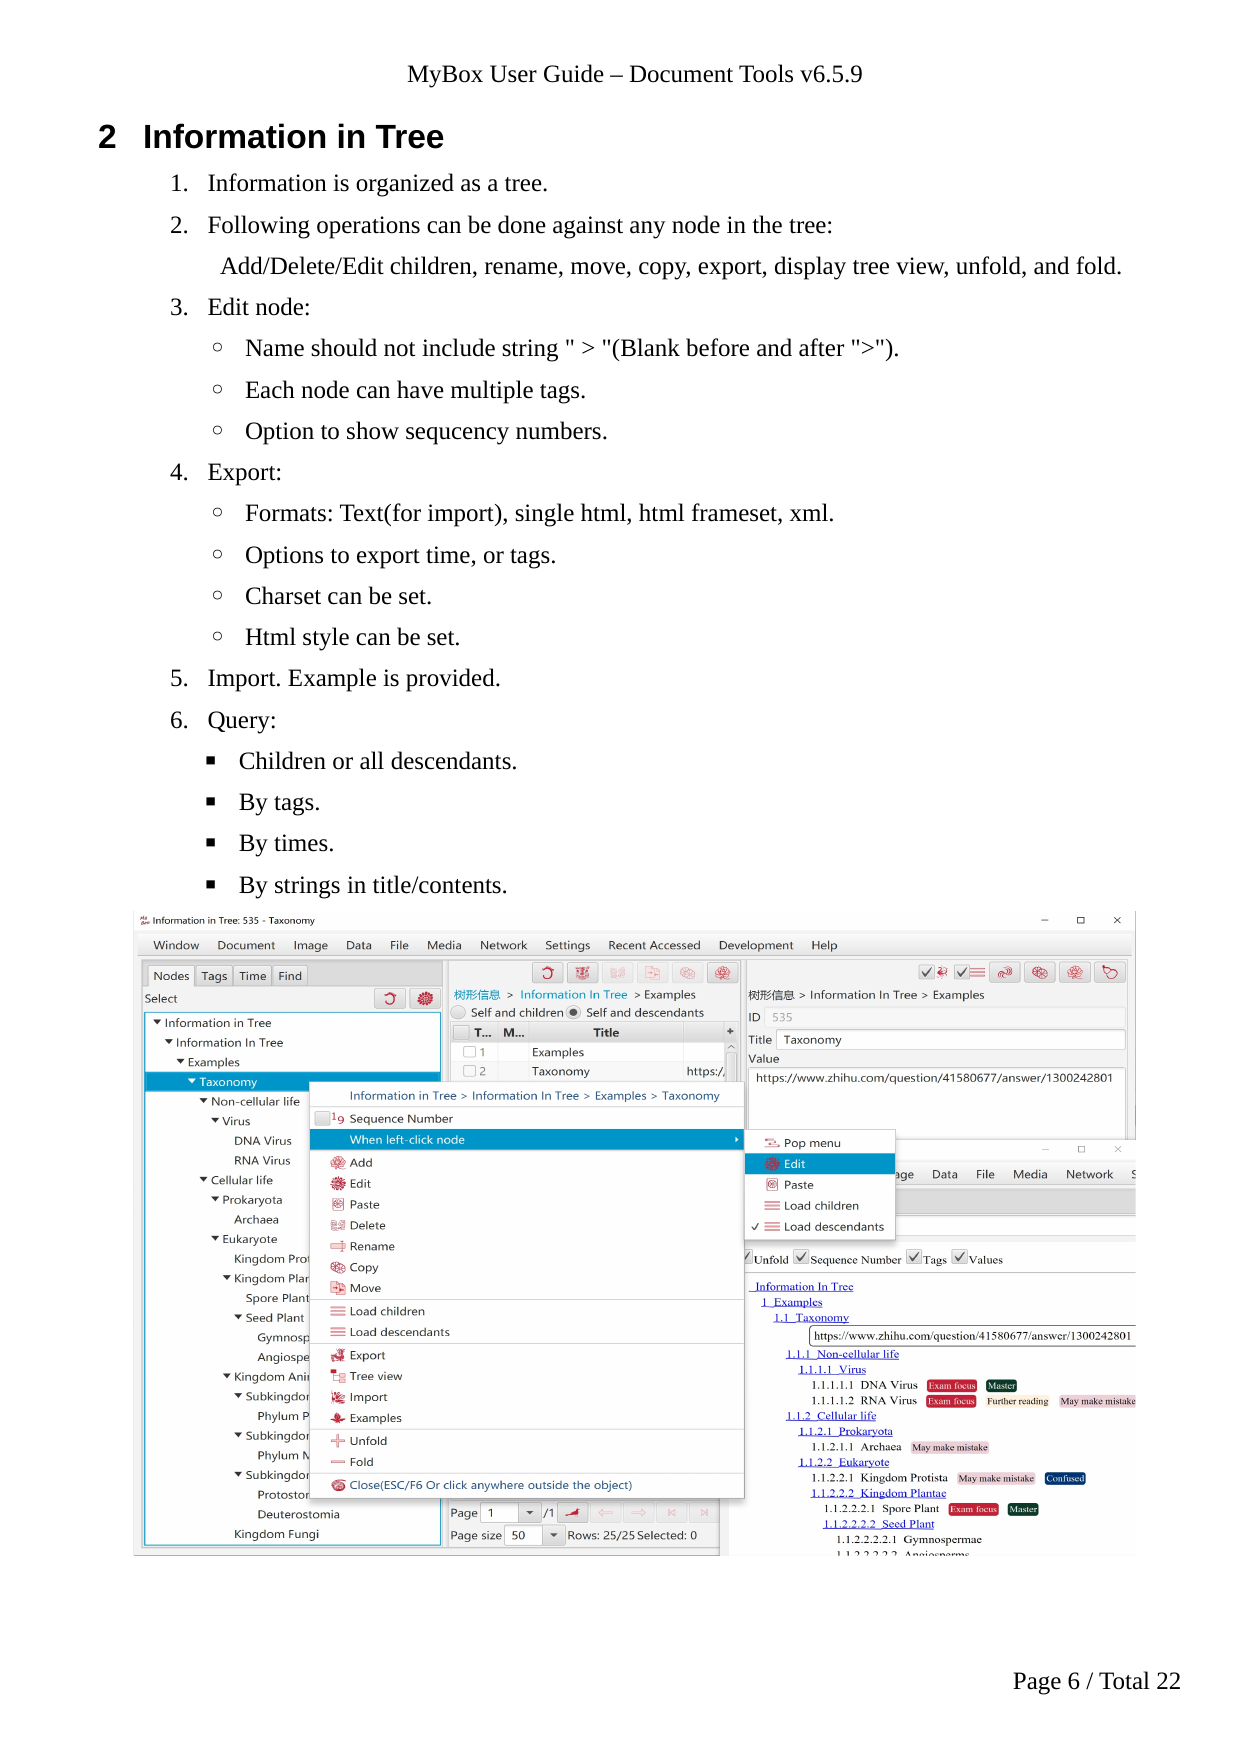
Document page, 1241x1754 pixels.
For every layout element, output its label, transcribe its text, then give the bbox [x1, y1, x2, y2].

list By times. [201, 828, 1181, 857]
list Option to show sequcency numbers. [207, 416, 1181, 445]
list Import. Example is provided. [170, 663, 1181, 692]
text Add/Delete/Edit children, rename, move, copy, export, display tree view, unfold, and fold. [88, 251, 1181, 280]
subtitle Information in Tree [88, 117, 1181, 156]
list Charset can be set. [207, 581, 1181, 610]
picture [133, 911, 1136, 1556]
list Formats: Text(for import), single html, html frameset, xml. [207, 498, 1181, 527]
list Options to export time, or tags. [207, 540, 1181, 568]
list By tags. [201, 787, 1181, 816]
list Export: [170, 457, 1181, 486]
list Edit node: [170, 292, 1181, 321]
list Each node can have multiple tags. [207, 375, 1181, 403]
list Html style can be set. [207, 622, 1181, 651]
list Name should not include string " > "(Blank before and after ">"). [207, 333, 1181, 362]
list Information is organized as a tree. [170, 168, 1181, 197]
list Following operations can be done against any node in the tree: [170, 210, 1181, 238]
list By strings in title/contents. [201, 870, 1181, 898]
list Query: [170, 705, 1181, 733]
list Children or all descendants. [201, 746, 1181, 775]
